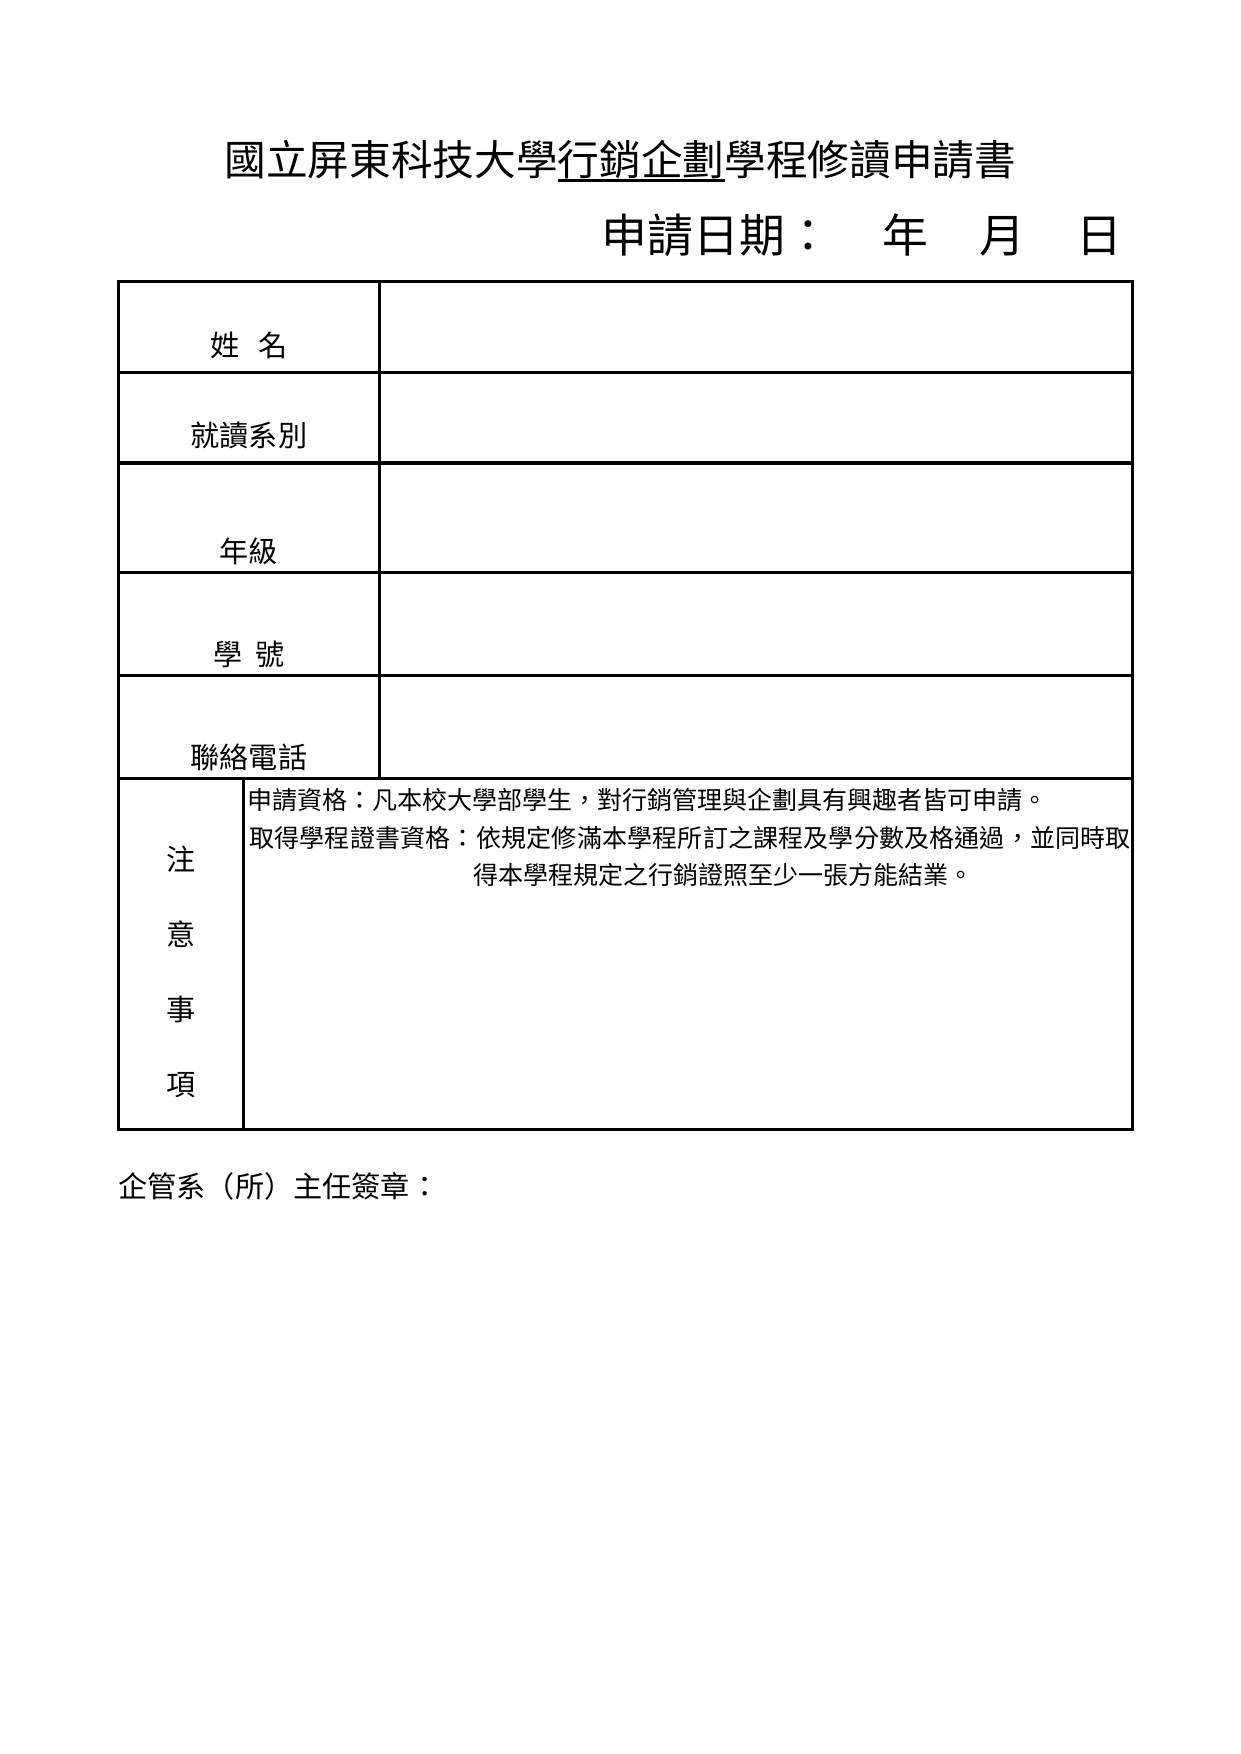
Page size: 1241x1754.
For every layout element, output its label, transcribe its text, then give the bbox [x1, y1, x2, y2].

table_cell 年級 [120, 465, 378, 571]
table_cell 聯絡電話 [120, 677, 378, 777]
table_cell 學 號 [120, 574, 378, 674]
text 國立屏東科技大學行銷企劃學程修讀申請書 [118, 120, 1122, 195]
table_cell 注 意 事 項 [120, 780, 242, 1128]
table_header 姓 名 [120, 283, 378, 371]
table_cell 就讀系別 [120, 374, 378, 461]
text 企管系（所）主任簽章： [118, 1131, 1122, 1206]
table_cell [381, 574, 1131, 674]
table_cell 申請資格：凡本校大學部學生，對行銷管理與企劃具有興趣者皆可申請。 取得學程證書資格：依規定修滿本學程所訂之課程及學分數及格通過，並同時取得本學程規定之行銷證照至少一張方能結業。 [245, 780, 1131, 1128]
table_cell [381, 374, 1131, 461]
text 申請日期： 年 月 日 [118, 195, 1122, 270]
table_cell [381, 465, 1131, 571]
table_header [381, 283, 1131, 371]
table_cell [381, 677, 1131, 777]
